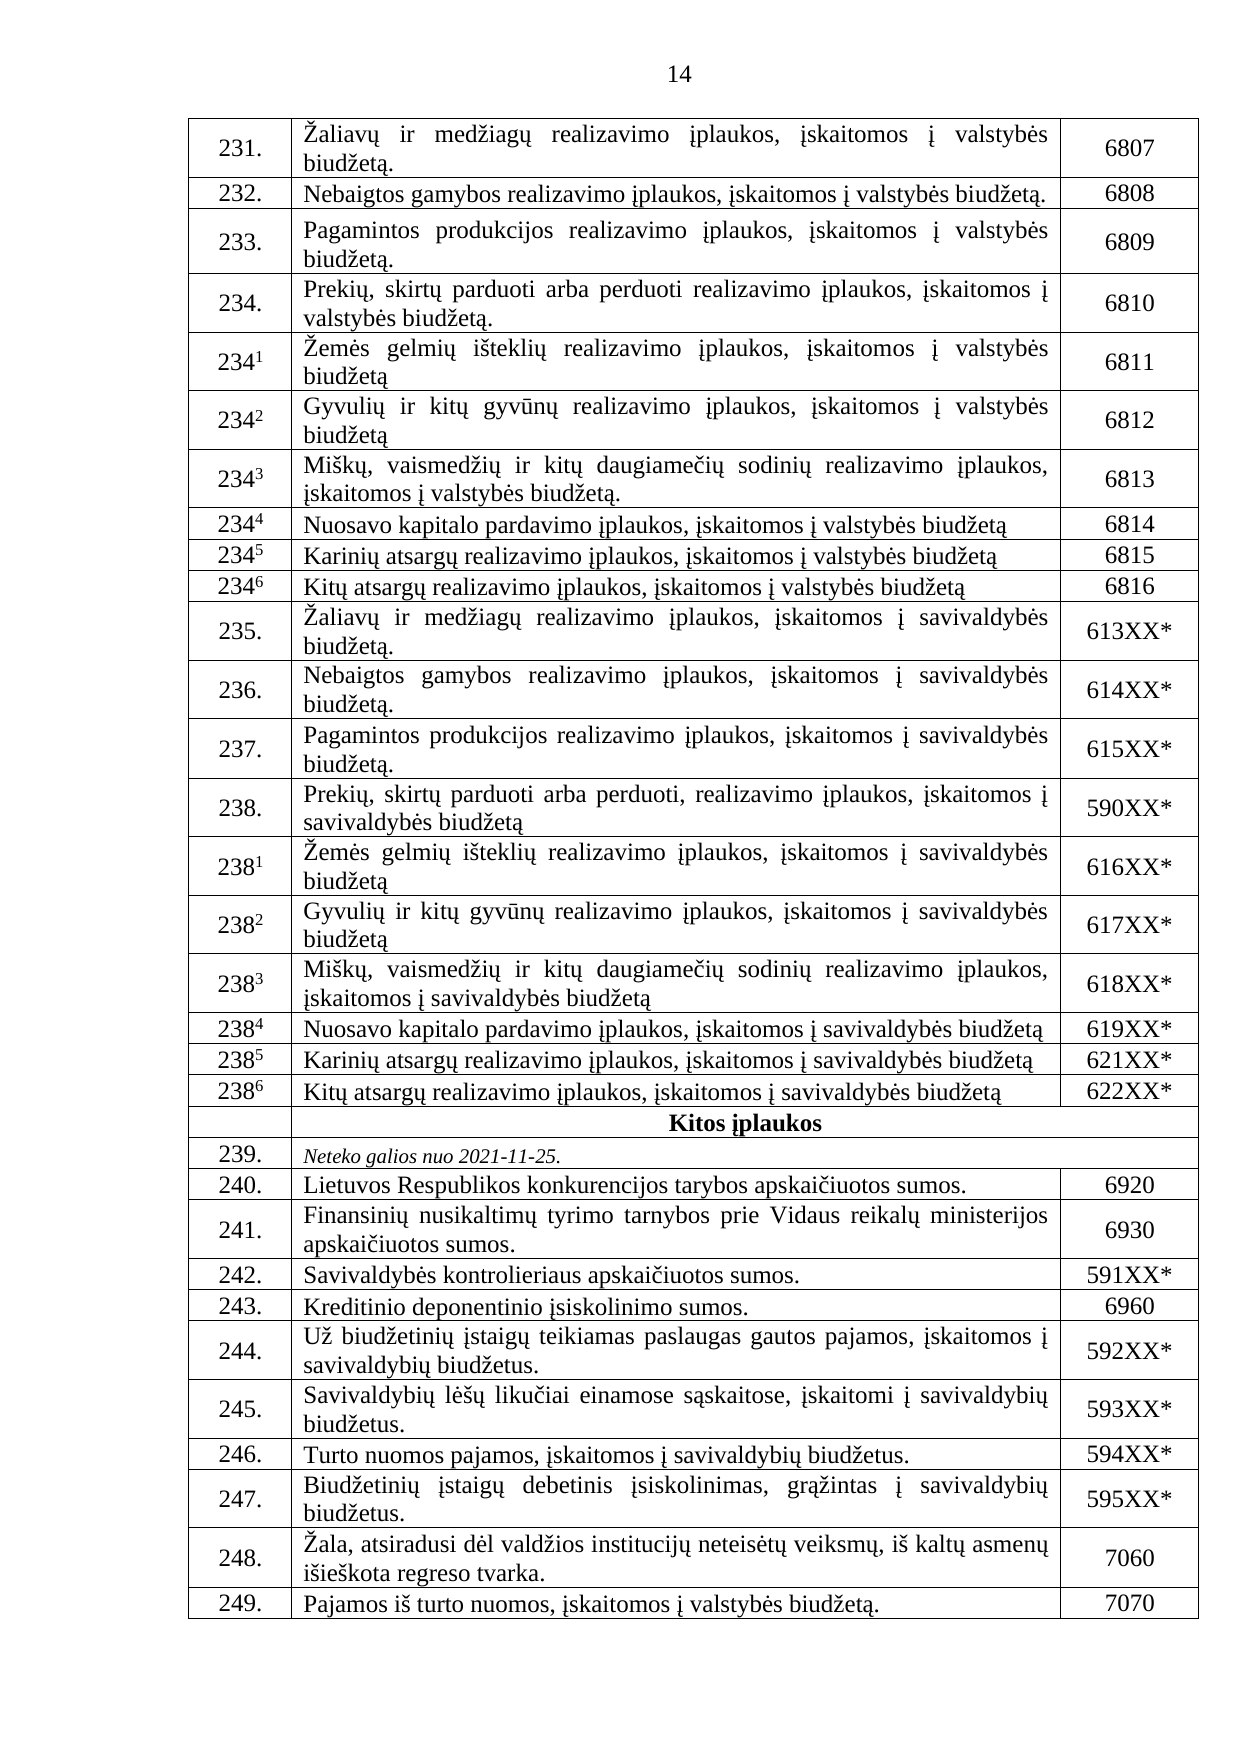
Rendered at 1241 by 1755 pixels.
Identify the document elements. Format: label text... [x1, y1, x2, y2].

table_cell 245. [189, 1380, 291, 1437]
table_cell 239. [189, 1138, 291, 1168]
table_cell 246. [189, 1439, 291, 1469]
table_cell 613XX* [1061, 602, 1198, 659]
table_cell 2343 [189, 450, 291, 507]
table_cell 6930 [1061, 1200, 1198, 1258]
table_cell 238. [189, 779, 291, 836]
table_cell 249. [189, 1588, 291, 1618]
table_cell 237. [189, 719, 291, 778]
table_cell 2346 [189, 571, 291, 601]
table_cell Nebaigtos gamybos realizavimo įplaukos, įskaitomos į savivaldybės biudžetą. [292, 661, 1060, 718]
table_cell 232. [189, 178, 291, 208]
table_cell 6811 [1061, 333, 1198, 390]
table_cell [189, 1107, 291, 1137]
table_cell 2381 [189, 837, 291, 895]
table_cell 6812 [1061, 391, 1198, 449]
table_cell Žemės gelmių išteklių realizavimo įplaukos, įskaitomos į savivaldybės biudžetą [292, 837, 1060, 895]
table_cell 595XX* [1061, 1470, 1198, 1527]
table_cell 614XX* [1061, 661, 1198, 718]
table_cell 236. [189, 661, 291, 718]
table_cell 6960 [1061, 1290, 1198, 1320]
table_cell Žemės gelmių išteklių realizavimo įplaukos, įskaitomos į valstybės biudžetą [292, 333, 1060, 390]
table_cell 616XX* [1061, 837, 1198, 895]
table_cell Gyvulių ir kitų gyvūnų realizavimo įplaukos, įskaitomos į valstybės biudžetą [292, 391, 1060, 449]
table_cell Prekių, skirtų parduoti arba perduoti, realizavimo įplaukos, įskaitomos į savivaldybės biudžetą [292, 779, 1060, 836]
table_cell 590XX* [1061, 779, 1198, 836]
table_cell 2383 [189, 954, 291, 1012]
table_cell Žala, atsiradusi dėl valdžios institucijų neteisėtų veiksmų, iš kaltų asmenų išieškota regreso tvarka. [292, 1528, 1060, 1587]
table_cell Savivaldybės kontrolieriaus apskaičiuotos sumos. [292, 1259, 1060, 1289]
table_cell Prekių, skirtų parduoti arba perduoti realizavimo įplaukos, įskaitomos į valstybės biudžetą. [292, 274, 1060, 332]
table_cell 6920 [1061, 1169, 1198, 1199]
table_cell 6809 [1061, 209, 1198, 273]
table_cell Žaliavų ir medžiagų realizavimo įplaukos, įskaitomos į savivaldybės biudžetą. [292, 602, 1060, 659]
table_cell 2342 [189, 391, 291, 449]
table_cell 2341 [189, 333, 291, 390]
table_cell 6815 [1061, 540, 1198, 570]
table_cell Miškų, vaismedžių ir kitų daugiamečių sodinių realizavimo įplaukos, įskaitomos į valstybės biudžetą. [292, 450, 1060, 507]
table_cell 594XX* [1061, 1439, 1198, 1469]
table_cell Žaliavų ir medžiagų realizavimo įplaukos, įskaitomos į valstybės biudžetą. [292, 119, 1060, 177]
table_cell Karinių atsargų realizavimo įplaukos, įskaitomos į valstybės biudžetą [292, 540, 1060, 570]
table_cell Biudžetinių įstaigų debetinis įsiskolinimas, grąžintas į savivaldybių biudžetus. [292, 1470, 1060, 1527]
table_cell Pagamintos produkcijos realizavimo įplaukos, įskaitomos į savivaldybės biudžetą. [292, 719, 1060, 778]
table_cell 233. [189, 209, 291, 273]
table_cell Finansinių nusikaltimų tyrimo tarnybos prie Vidaus reikalų ministerijos apskaičiuotos sumos. [292, 1200, 1060, 1258]
table_cell Nuosavo kapitalo pardavimo įplaukos, įskaitomos į savivaldybės biudžetą [292, 1013, 1060, 1043]
table_cell 593XX* [1061, 1380, 1198, 1437]
table_cell Turto nuomos pajamos, įskaitomos į savivaldybių biudžetus. [292, 1439, 1060, 1469]
table_cell 6814 [1061, 508, 1198, 538]
table_cell 6808 [1061, 178, 1198, 208]
table_cell 2345 [189, 540, 291, 570]
table_cell 6813 [1061, 450, 1198, 507]
table_cell 621XX* [1061, 1044, 1198, 1074]
table_cell Nuosavo kapitalo pardavimo įplaukos, įskaitomos į valstybės biudžetą [292, 508, 1060, 538]
table_cell Kitos įplaukos [292, 1107, 1198, 1137]
table_cell Nebaigtos gamybos realizavimo įplaukos, įskaitomos į valstybės biudžetą. [292, 178, 1060, 208]
table_cell 7070 [1061, 1588, 1198, 1618]
table_cell 2382 [189, 896, 291, 953]
table_cell Kitų atsargų realizavimo įplaukos, įskaitomos į valstybės biudžetą [292, 571, 1060, 601]
table_cell 2386 [189, 1075, 291, 1106]
table_cell Miškų, vaismedžių ir kitų daugiamečių sodinių realizavimo įplaukos, įskaitomos į savivaldybės biudžetą [292, 954, 1060, 1012]
table_cell 2344 [189, 508, 291, 538]
table_cell Kreditinio deponentinio įsiskolinimo sumos. [292, 1290, 1060, 1320]
table_cell Pagamintos produkcijos realizavimo įplaukos, įskaitomos į valstybės biudžetą. [292, 209, 1060, 273]
table_cell 247. [189, 1470, 291, 1527]
table_cell Pajamos iš turto nuomos, įskaitomos į valstybės biudžetą. [292, 1588, 1060, 1618]
table_cell 615XX* [1061, 719, 1198, 778]
table_cell Neteko galios nuo 2021-11-25. [292, 1138, 1198, 1168]
table_cell Už biudžetinių įstaigų teikiamas paslaugas gautos pajamos, įskaitomos į savivaldybių biudžetus. [292, 1321, 1060, 1379]
table_cell 592XX* [1061, 1321, 1198, 1379]
table_cell 622XX* [1061, 1075, 1198, 1106]
table_cell 6816 [1061, 571, 1198, 601]
table_cell 248. [189, 1528, 291, 1587]
table_cell 6807 [1061, 119, 1198, 177]
table_cell 231. [189, 119, 291, 177]
table_cell Lietuvos Respublikos konkurencijos tarybos apskaičiuotos sumos. [292, 1169, 1060, 1199]
table_cell 7060 [1061, 1528, 1198, 1587]
table_cell Gyvulių ir kitų gyvūnų realizavimo įplaukos, įskaitomos į savivaldybės biudžetą [292, 896, 1060, 953]
table_cell 243. [189, 1290, 291, 1320]
table_cell 618XX* [1061, 954, 1198, 1012]
table_cell 2385 [189, 1044, 291, 1074]
table_cell 617XX* [1061, 896, 1198, 953]
table_cell Kitų atsargų realizavimo įplaukos, įskaitomos į savivaldybės biudžetą [292, 1075, 1060, 1106]
table_cell 234. [189, 274, 291, 332]
table_cell 619XX* [1061, 1013, 1198, 1043]
table_cell 2384 [189, 1013, 291, 1043]
table_cell Karinių atsargų realizavimo įplaukos, įskaitomos į savivaldybės biudžetą [292, 1044, 1060, 1074]
table_cell 244. [189, 1321, 291, 1379]
table_cell 240. [189, 1169, 291, 1199]
table_cell 242. [189, 1259, 291, 1289]
table_cell Savivaldybių lėšų likučiai einamose sąskaitose, įskaitomi į savivaldybių biudžetus. [292, 1380, 1060, 1437]
table_cell 241. [189, 1200, 291, 1258]
table_cell 591XX* [1061, 1259, 1198, 1289]
table_cell 6810 [1061, 274, 1198, 332]
table_cell 235. [189, 602, 291, 659]
